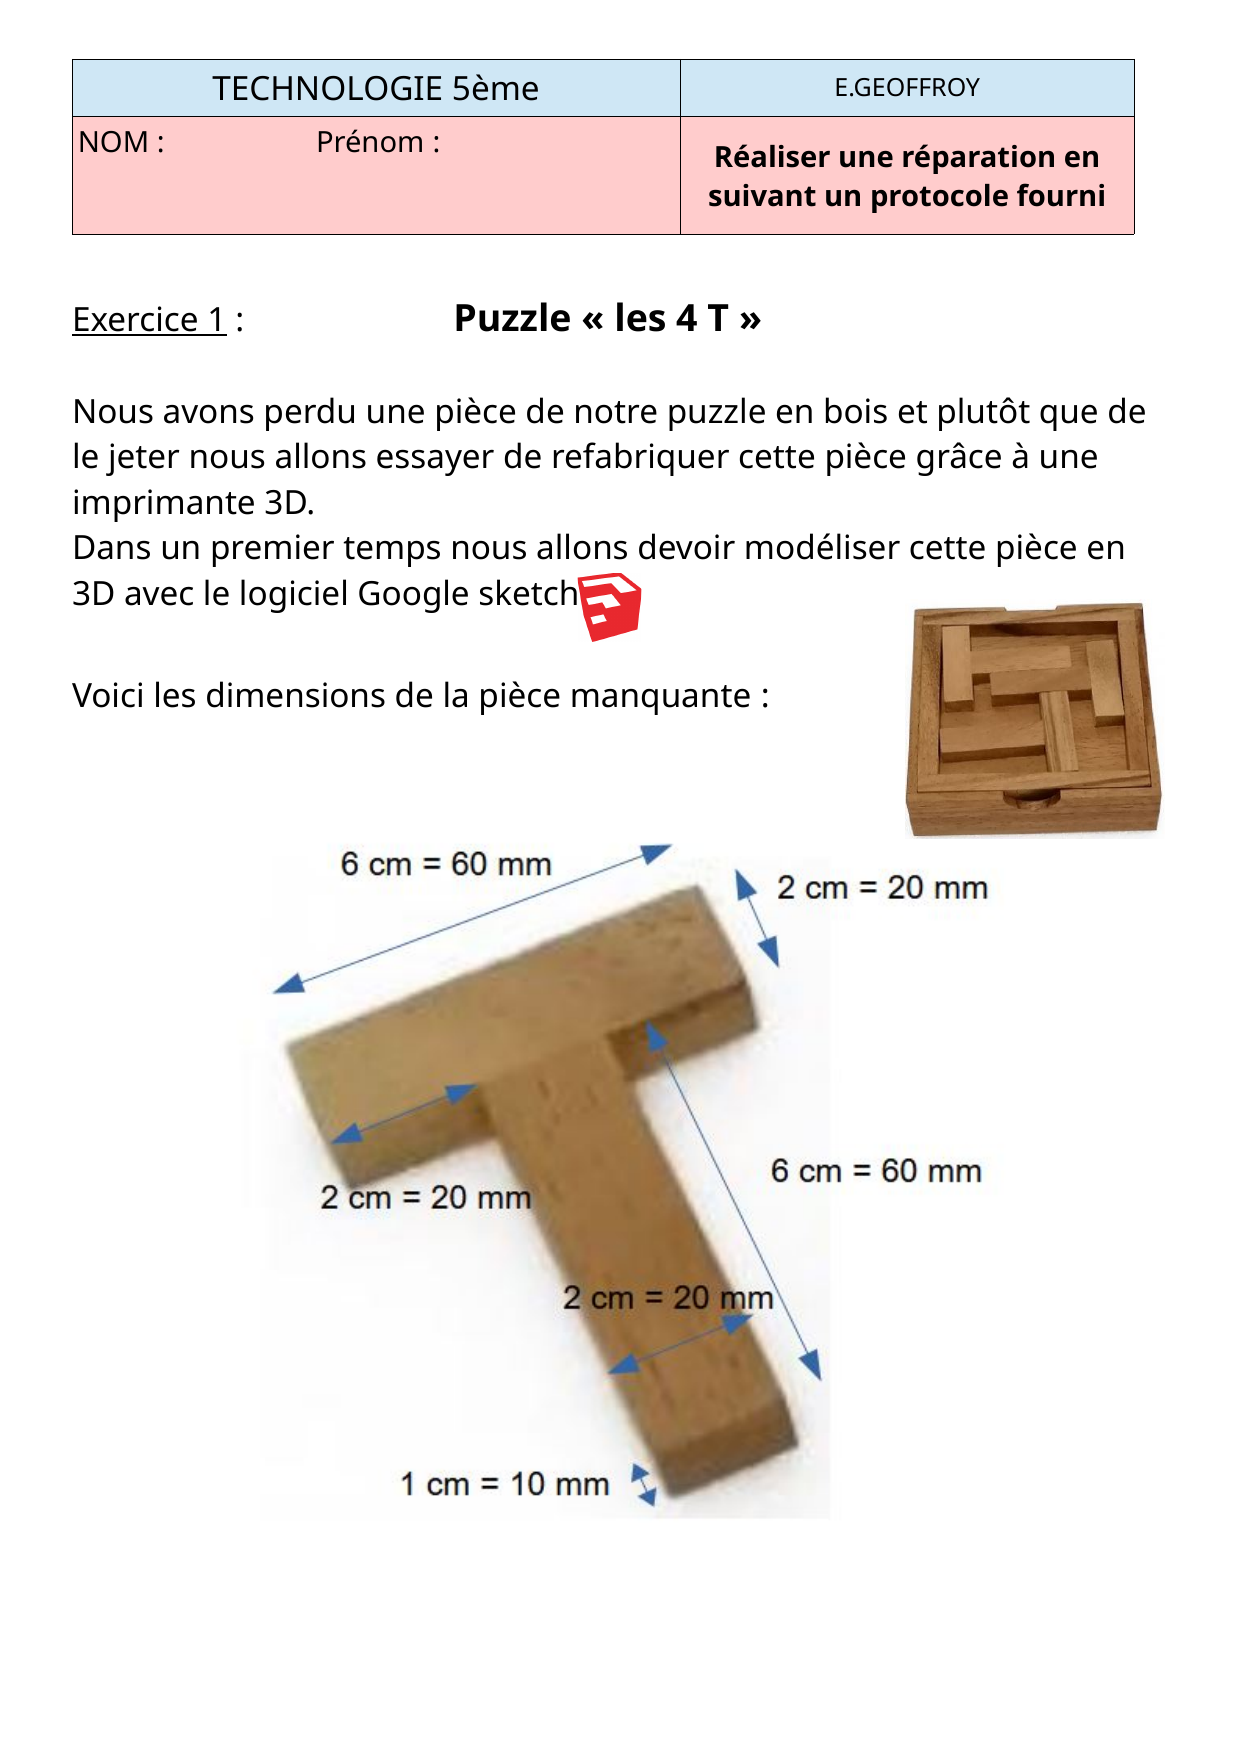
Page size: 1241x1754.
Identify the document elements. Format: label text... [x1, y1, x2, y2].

picture [577, 573, 642, 642]
text Voici les dimensions de la pièce manquante : [72, 672, 905, 718]
table_header E.GEOFFROY [681, 60, 1134, 116]
text Nous avons perdu une pièce de notre puzzle en bois et plutôt que de le jeter nous allons essayer de refabriquer cette pièce grâce à une imprimante 3D. [72, 388, 1164, 524]
text Exercice 1 : Puzzle « les 4 T » [72, 291, 1164, 342]
table_header TECHNOLOGIE 5ème [73, 60, 680, 116]
text Dans un premier temps nous allons devoir modéliser cette pièce en 3D avec le logiciel Google sketchup. [72, 524, 1164, 615]
picture [203, 599, 1165, 1533]
table_cell NOM : Prénom : [73, 117, 680, 234]
table_cell Réaliser une réparation en suivant un protocole fourni [681, 117, 1134, 234]
